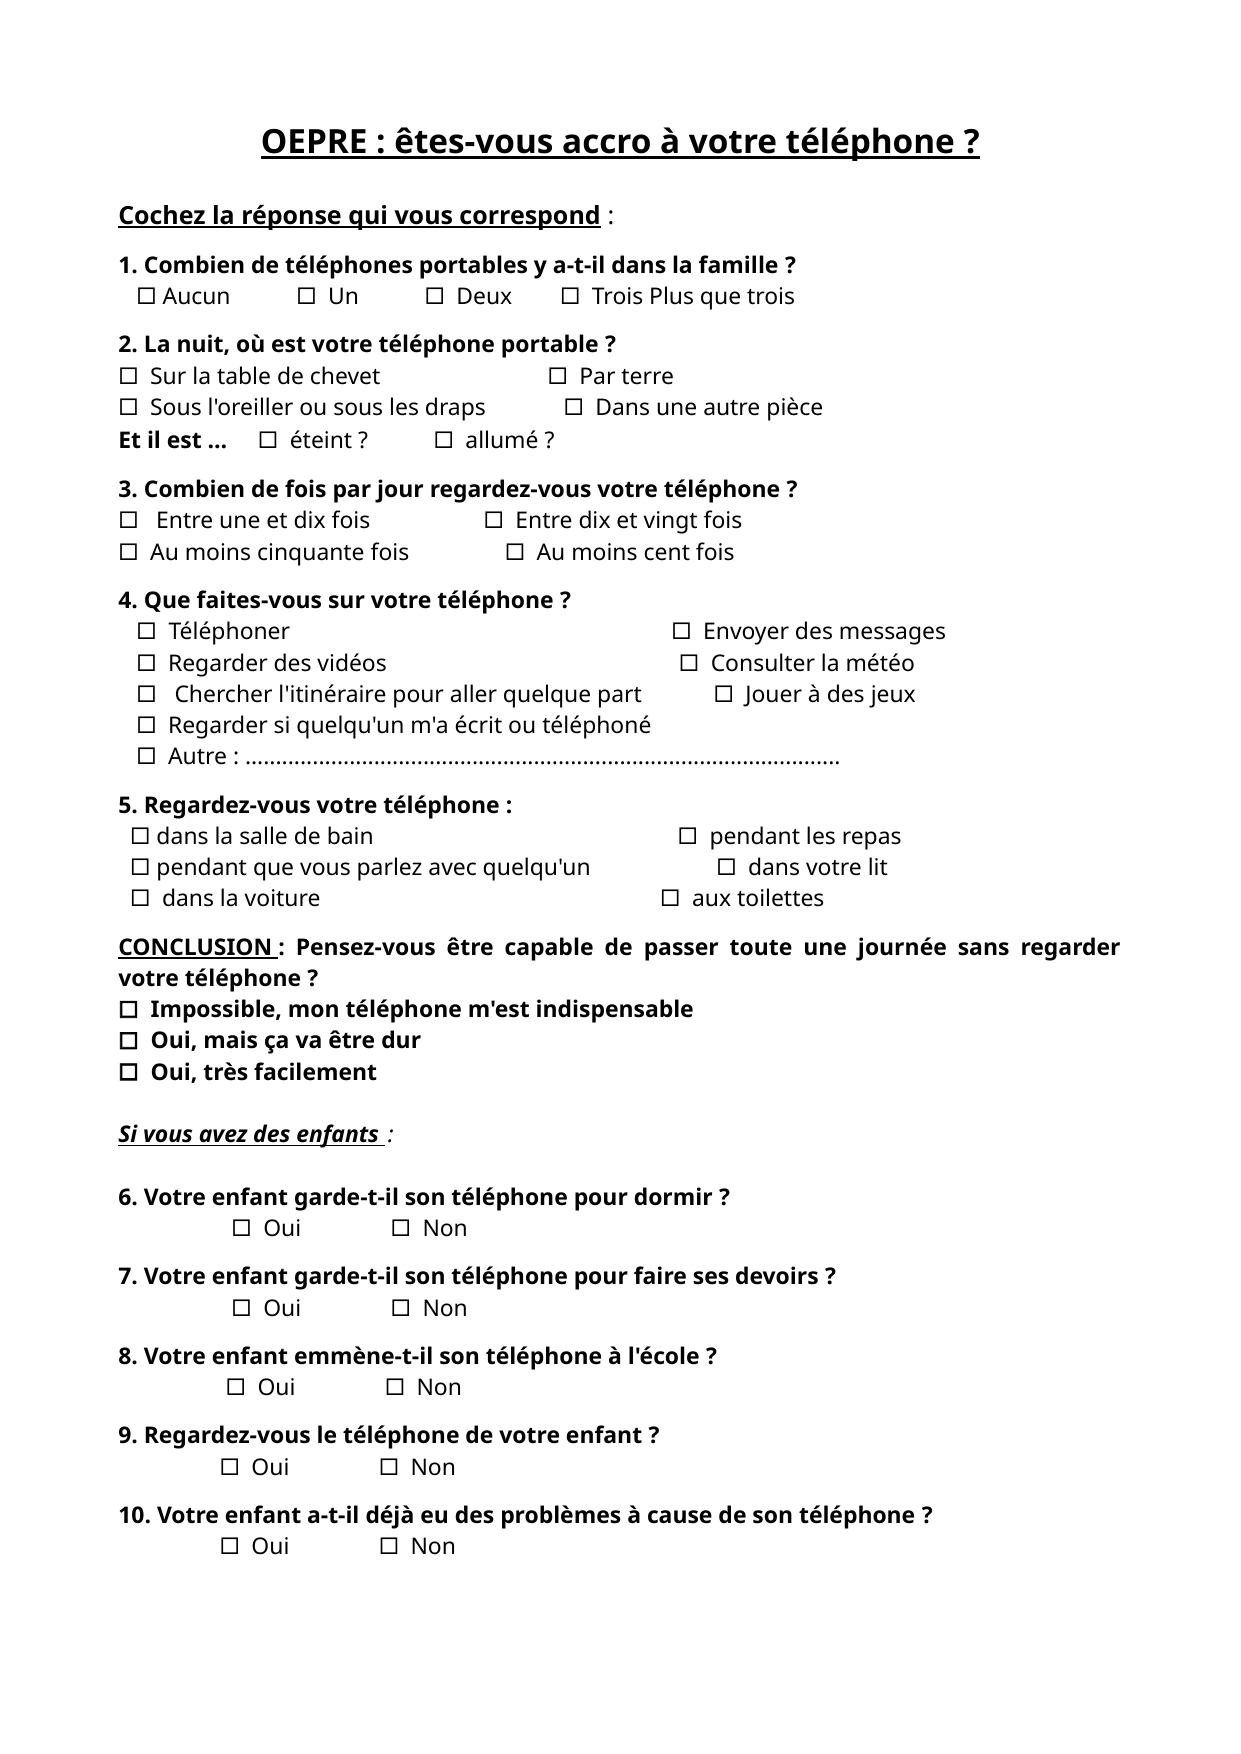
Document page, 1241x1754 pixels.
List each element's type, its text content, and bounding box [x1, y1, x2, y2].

text Si vous avez des enfants : [118, 1118, 1122, 1149]
text  Sur la table de chevet  Par terre [118, 359, 1122, 391]
text  Oui  Non [118, 1371, 1122, 1402]
text Cochez la réponse qui vous correspond : [118, 198, 1122, 232]
text CONCLUSION : Pensez-vous être capable de passer toute une journée sans regarder votre téléphone ? [118, 931, 1122, 993]
text  Regarder des vidéos  Consulter la météo [118, 647, 1122, 678]
text 8. Votre enfant emmène-t-il son téléphone à l'école ? [118, 1340, 1122, 1371]
text Et il est …  éteint ?  allumé ? [118, 422, 1122, 456]
text  pendant que vous parlez avec quelqu'un  dans votre lit [118, 851, 1122, 882]
text  Sous l'oreiller ou sous les draps  Dans une autre pièce [118, 391, 1122, 422]
text 9. Regardez-vous le téléphone de votre enfant ? [118, 1419, 1122, 1451]
text OEPRE : êtes-vous accro à votre téléphone ? [118, 118, 1122, 163]
text 7. Votre enfant garde-t-il son téléphone pour faire ses devoirs ? [118, 1260, 1122, 1292]
text 4. Que faites-vous sur votre téléphone ? [118, 584, 1122, 615]
text  Regarder si quelqu'un m'a écrit ou téléphoné [118, 709, 1122, 740]
text 2. La nuit, où est votre téléphone portable ? [118, 328, 1122, 359]
text  Autre : ….............................................................................................. [118, 740, 1122, 772]
text  Impossible, mon téléphone m'est indispensable [118, 993, 1122, 1024]
text 6. Votre enfant garde-t-il son téléphone pour dormir ? [118, 1181, 1122, 1212]
text  dans la salle de bain  pendant les repas [118, 820, 1122, 851]
text  Oui  Non [118, 1212, 1122, 1243]
text  Oui  Non [118, 1451, 1122, 1482]
text  Oui, mais ça va être dur [118, 1024, 1122, 1056]
text  Oui, très facilement [118, 1056, 1122, 1087]
text 10. Votre enfant a-t-il déjà eu des problèmes à cause de son téléphone ? [118, 1499, 1122, 1530]
text 1. Combien de téléphones portables y a-t-il dans la famille ? [118, 249, 1122, 280]
text  Téléphoner  Envoyer des messages [118, 615, 1122, 647]
text  Chercher l'itinéraire pour aller quelque part  Jouer à des jeux [118, 678, 1122, 709]
text  Oui  Non [118, 1530, 1122, 1562]
text 3. Combien de fois par jour regardez-vous votre téléphone ? [118, 473, 1122, 504]
text  Aucun  Un  Deux  Trois Plus que trois [118, 280, 1122, 311]
text  dans la voiture  aux toilettes [118, 882, 1122, 914]
text  Au moins cinquante fois  Au moins cent fois [118, 536, 1122, 567]
text  Entre une et dix fois  Entre dix et vingt fois [118, 504, 1122, 536]
text 5. Regardez-vous votre téléphone : [118, 789, 1122, 820]
text  Oui  Non [118, 1292, 1122, 1323]
